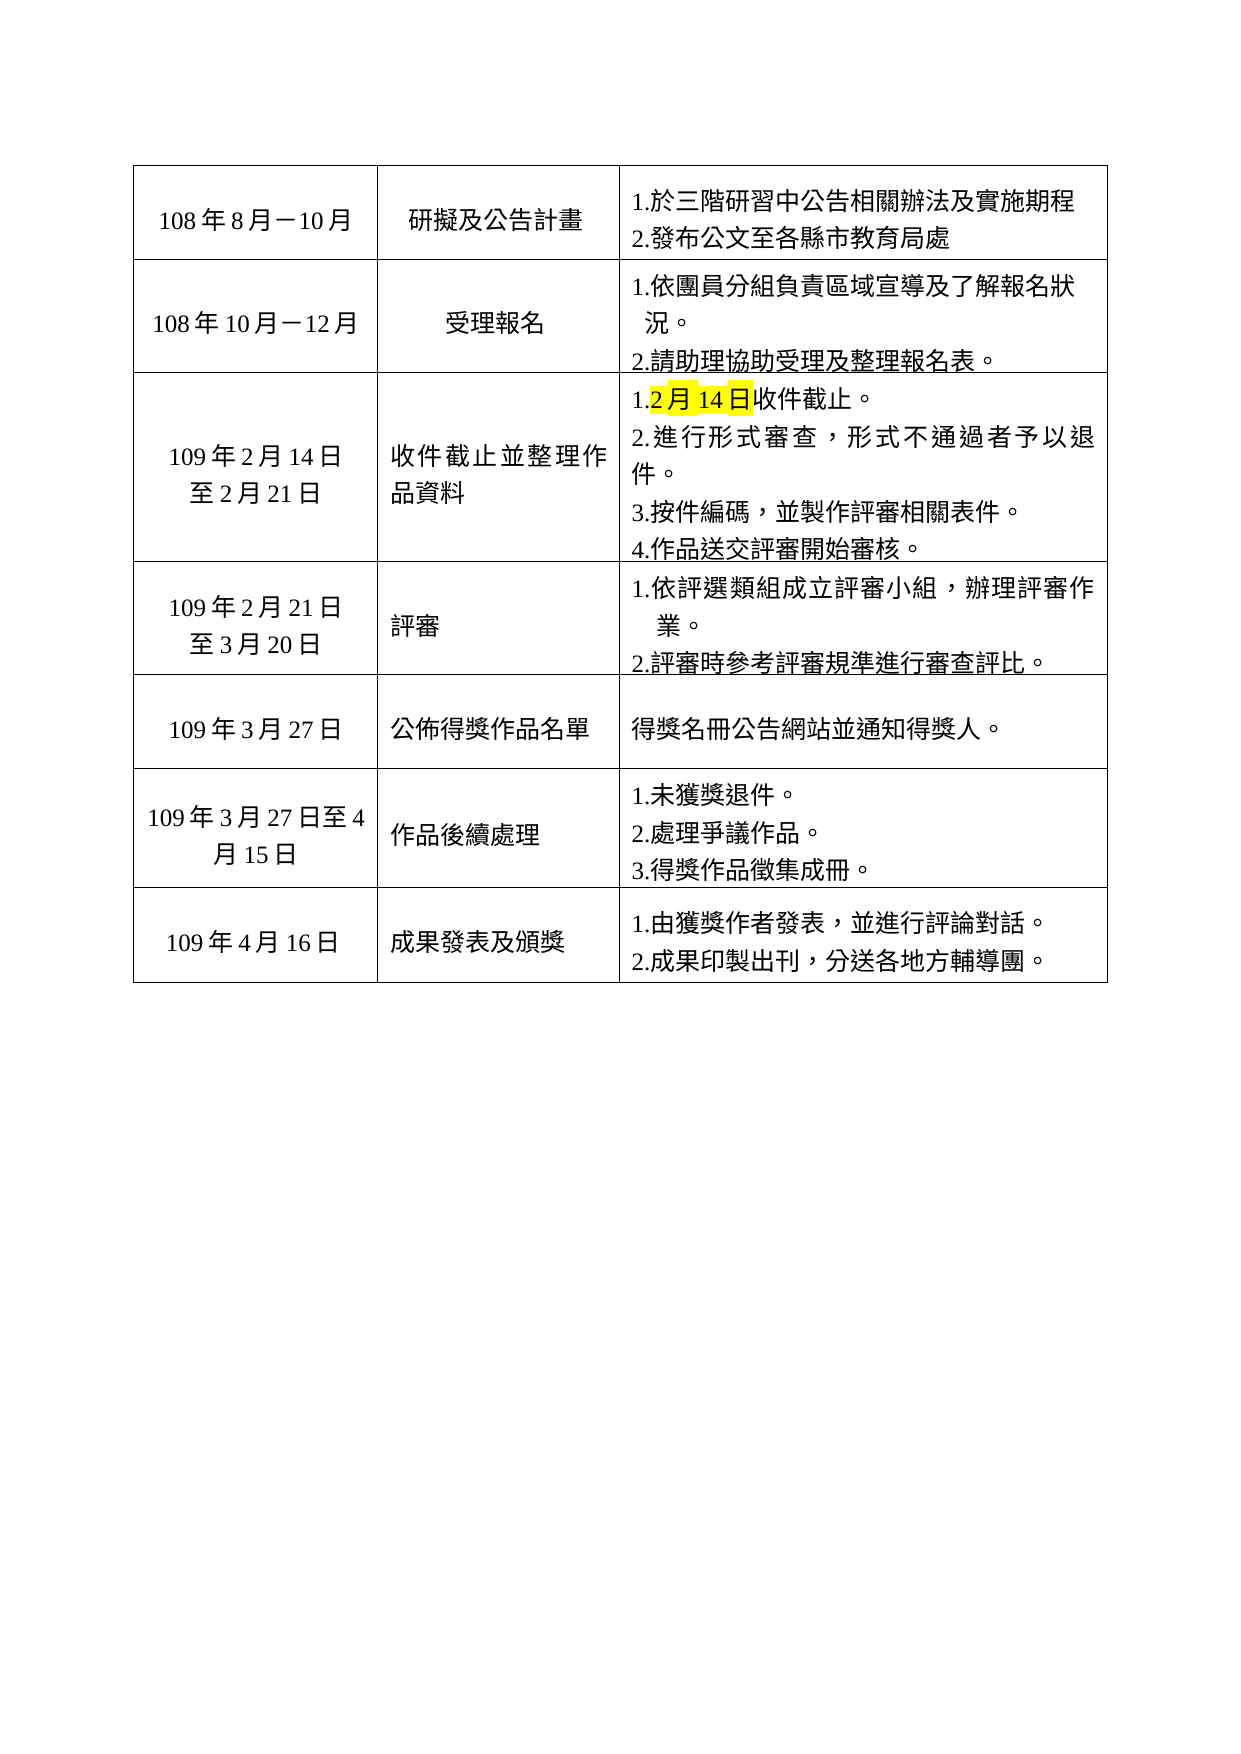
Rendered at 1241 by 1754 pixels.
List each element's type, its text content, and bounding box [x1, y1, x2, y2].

table_cell 109年2月14日 至2月21日 [134, 373, 377, 561]
table_cell 1.於三階研習中公告相關辦法及實施期程 2.發布公文至各縣市教育局處 [620, 166, 1107, 258]
table_cell 109年2月21日 至3月20日 [134, 562, 377, 674]
table_cell 受理報名 [378, 260, 619, 372]
table_cell 109年3月27日 [134, 675, 377, 768]
table_cell 1.依評選類組成立評審小組，辦理評審作業。 2.評審時參考評審規準進行審查評比。 [620, 562, 1107, 674]
table_cell 公佈得獎作品名單 [378, 675, 619, 768]
table_cell 1.未獲獎退件。 2.處理爭議作品。 3.得獎作品徵集成冊。 [620, 769, 1107, 887]
table_cell 收件截止並整理作品資料 [378, 373, 619, 561]
table_cell 109年3月27日至4月15日 [134, 769, 377, 887]
table_cell 108年10月－12月 [134, 260, 377, 372]
table_cell 成果發表及頒獎 [378, 888, 619, 982]
table_cell 108年8月－10月 [134, 166, 377, 258]
table_cell 研擬及公告計畫 [378, 166, 619, 258]
table_cell 得獎名冊公告網站並通知得獎人。 [620, 675, 1107, 768]
table_cell 1.依團員分組負責區域宣導及了解報名狀 況。 2.請助理協助受理及整理報名表。 [620, 260, 1107, 372]
table_cell 1.2月14日收件截止。 2.進行形式審查，形式不通過者予以退件。 3.按件編碼，並製作評審相關表件。 4.作品送交評審開始審核。 [620, 373, 1107, 561]
table_cell 評審 [378, 562, 619, 674]
table_cell 作品後續處理 [378, 769, 619, 887]
table_cell 1.由獲獎作者發表，並進行評論對話。 2.成果印製出刊，分送各地方輔導團。 [620, 888, 1107, 982]
table_cell 109年4月16日 [134, 888, 377, 982]
